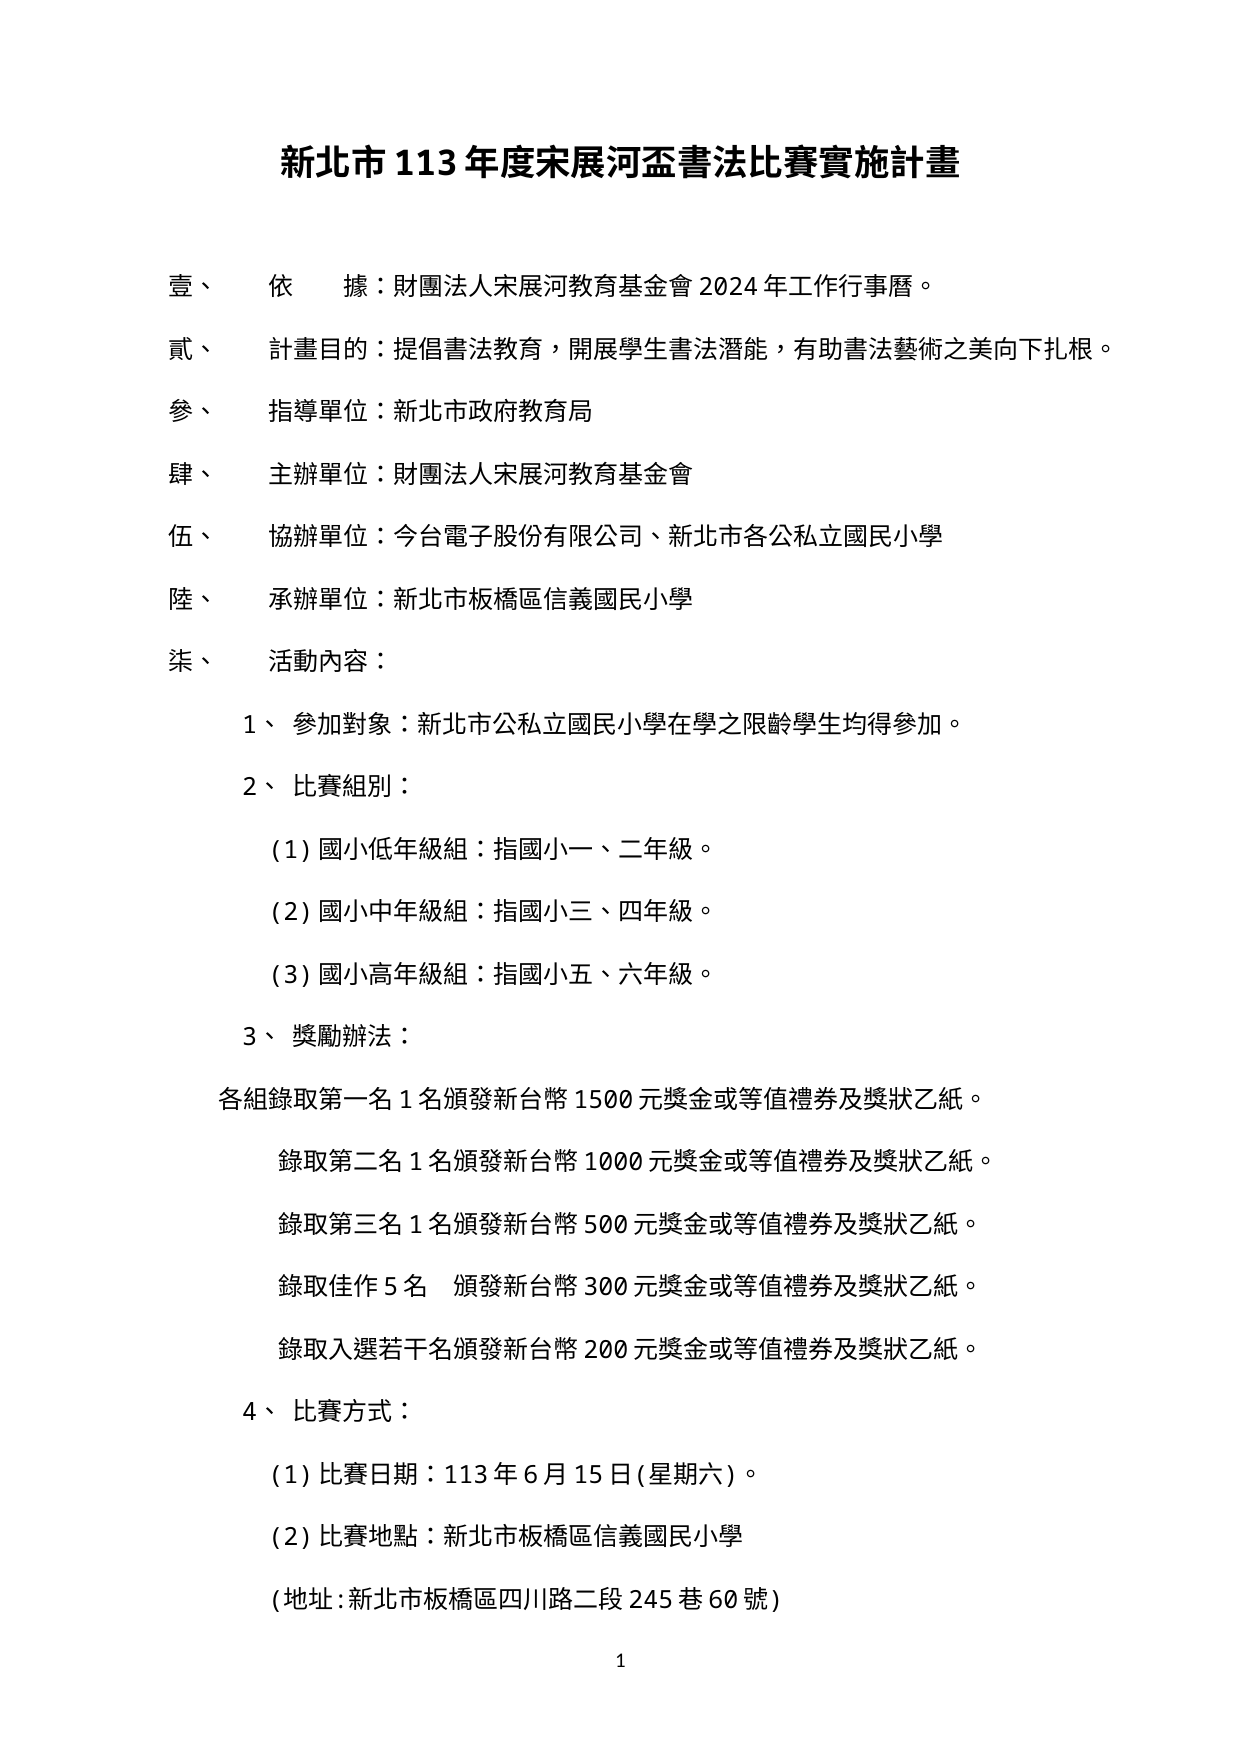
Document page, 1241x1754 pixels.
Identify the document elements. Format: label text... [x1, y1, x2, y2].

list 國小中年級組：指國小三、四年級。 [268, 868, 1122, 931]
list 活動內容： [168, 618, 1122, 681]
list 國小低年級組：指國小一、二年級。 [268, 806, 1122, 868]
list 協辦單位：今台電子股份有限公司、新北市各公私立國民小學 [168, 493, 1122, 556]
list 計畫目的：提倡書法教育，開展學生書法潛能，有助書法藝術之美向下扎根。 [168, 306, 1122, 368]
list 國小高年級組：指國小五、六年級。 [268, 931, 1122, 993]
text 錄取第三名1名頒發新台幣500元獎金或等值禮券及獎狀乙紙。 [218, 1181, 1122, 1243]
text 新北市113年度宋展河盃書法比賽實施計畫 [118, 118, 1122, 181]
text 各組錄取第一名1名頒發新台幣1500元獎金或等值禮券及獎狀乙紙。 [218, 1056, 1122, 1118]
text 錄取佳作5名 頒發新台幣300元獎金或等值禮券及獎狀乙紙。 [218, 1243, 1122, 1306]
text (地址:新北市板橋區四川路二段245巷60號) [268, 1556, 1122, 1618]
list 主辦單位：財團法人宋展河教育基金會 [168, 431, 1122, 493]
list 承辦單位：新北市板橋區信義國民小學 [168, 556, 1122, 618]
list 獎勵辦法： [242, 993, 1122, 1056]
list 比賽地點：新北市板橋區信義國民小學 [268, 1493, 1122, 1556]
list 比賽組別： [242, 743, 1122, 806]
list 參加對象：新北市公私立國民小學在學之限齡學生均得參加。 [242, 681, 1122, 743]
list 比賽日期：113年6月15日(星期六)。 [268, 1431, 1122, 1493]
list 比賽方式： [242, 1368, 1122, 1431]
list 指導單位：新北市政府教育局 [168, 368, 1122, 431]
text 錄取入選若干名頒發新台幣200元獎金或等值禮券及獎狀乙紙。 [218, 1306, 1122, 1368]
text 錄取第二名1名頒發新台幣1000元獎金或等值禮券及獎狀乙紙。 [218, 1118, 1122, 1181]
list 依 據：財團法人宋展河教育基金會2024年工作行事曆。 [168, 243, 1122, 306]
